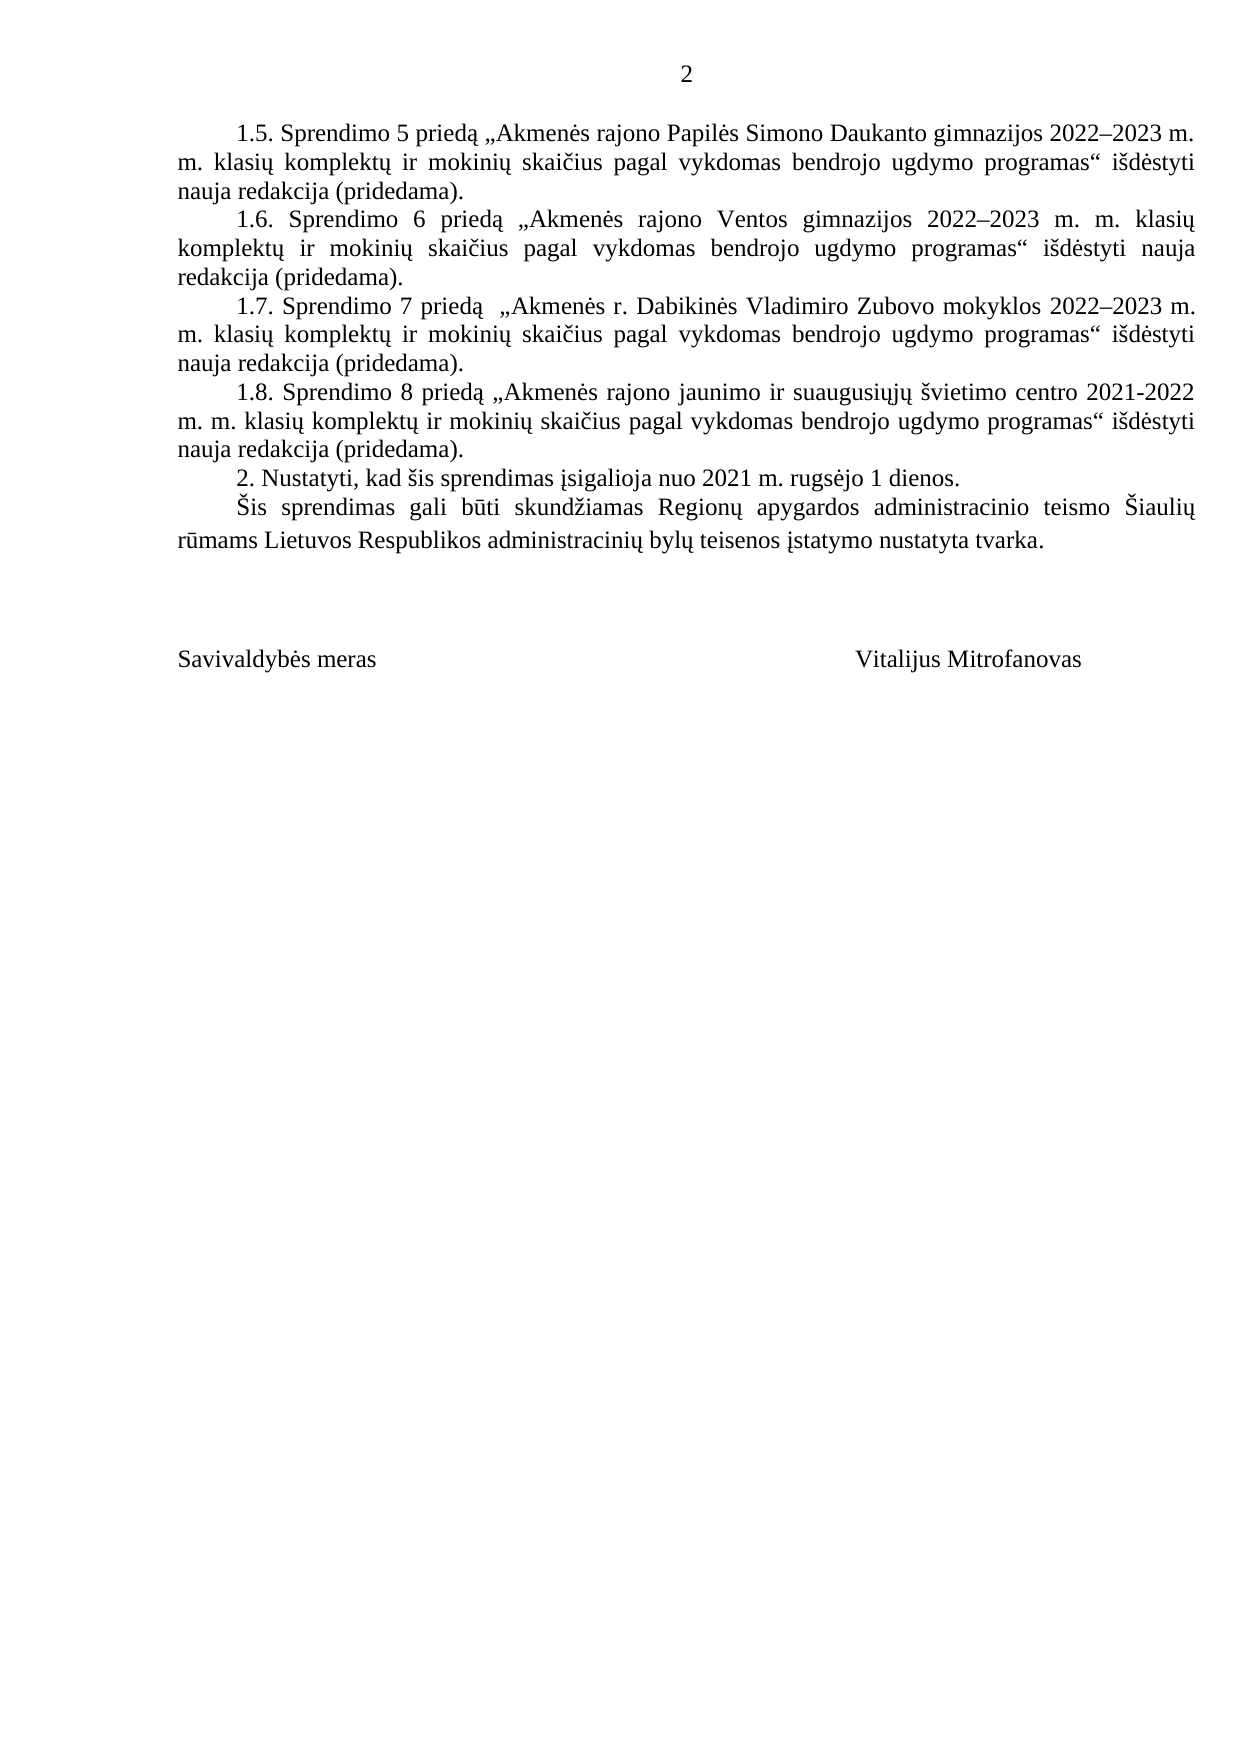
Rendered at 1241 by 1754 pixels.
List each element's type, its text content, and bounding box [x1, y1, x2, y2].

text 1.5. Sprendimo 5 priedą „Akmenės rajono Papilės Simono Daukanto gimnazijos 2022–2023 m. m. klasių komplektų ir mokinių skaičius pagal vykdomas bendrojo ugdymo programas“ išdėstyti nauja redakcija (pridedama). [177, 118, 1196, 204]
text 1.8. Sprendimo 8 priedą „Akmenės rajono jaunimo ir suaugusiųjų švietimo centro 2021-2022 m. m. klasių komplektų ir mokinių skaičius pagal vykdomas bendrojo ugdymo programas“ išdėstyti nauja redakcija (pridedama). [177, 377, 1196, 463]
text 1.7. Sprendimo 7 priedą „Akmenės r. Dabikinės Vladimiro Zubovo mokyklos 2022–2023 m. m. klasių komplektų ir mokinių skaičius pagal vykdomas bendrojo ugdymo programas“ išdėstyti nauja redakcija (pridedama). [177, 291, 1196, 377]
text Savivaldybės meras Vitalijus Mitrofanovas [177, 644, 1196, 673]
text Šis sprendimas gali būti skundžiamas Regionų apygardos administracinio teismo Šiaulių rūmams Lietuvos Respublikos administracinių bylų teisenos įstatymo nustatyta tvarka. [177, 492, 1196, 554]
text 1.6. Sprendimo 6 priedą „Akmenės rajono Ventos gimnazijos 2022–2023 m. m. klasių komplektų ir mokinių skaičius pagal vykdomas bendrojo ugdymo programas“ išdėstyti nauja redakcija (pridedama). [177, 204, 1196, 291]
text 2. Nustatyti, kad šis sprendimas įsigalioja nuo 2021 m. rugsėjo 1 dienos. [177, 463, 1196, 492]
